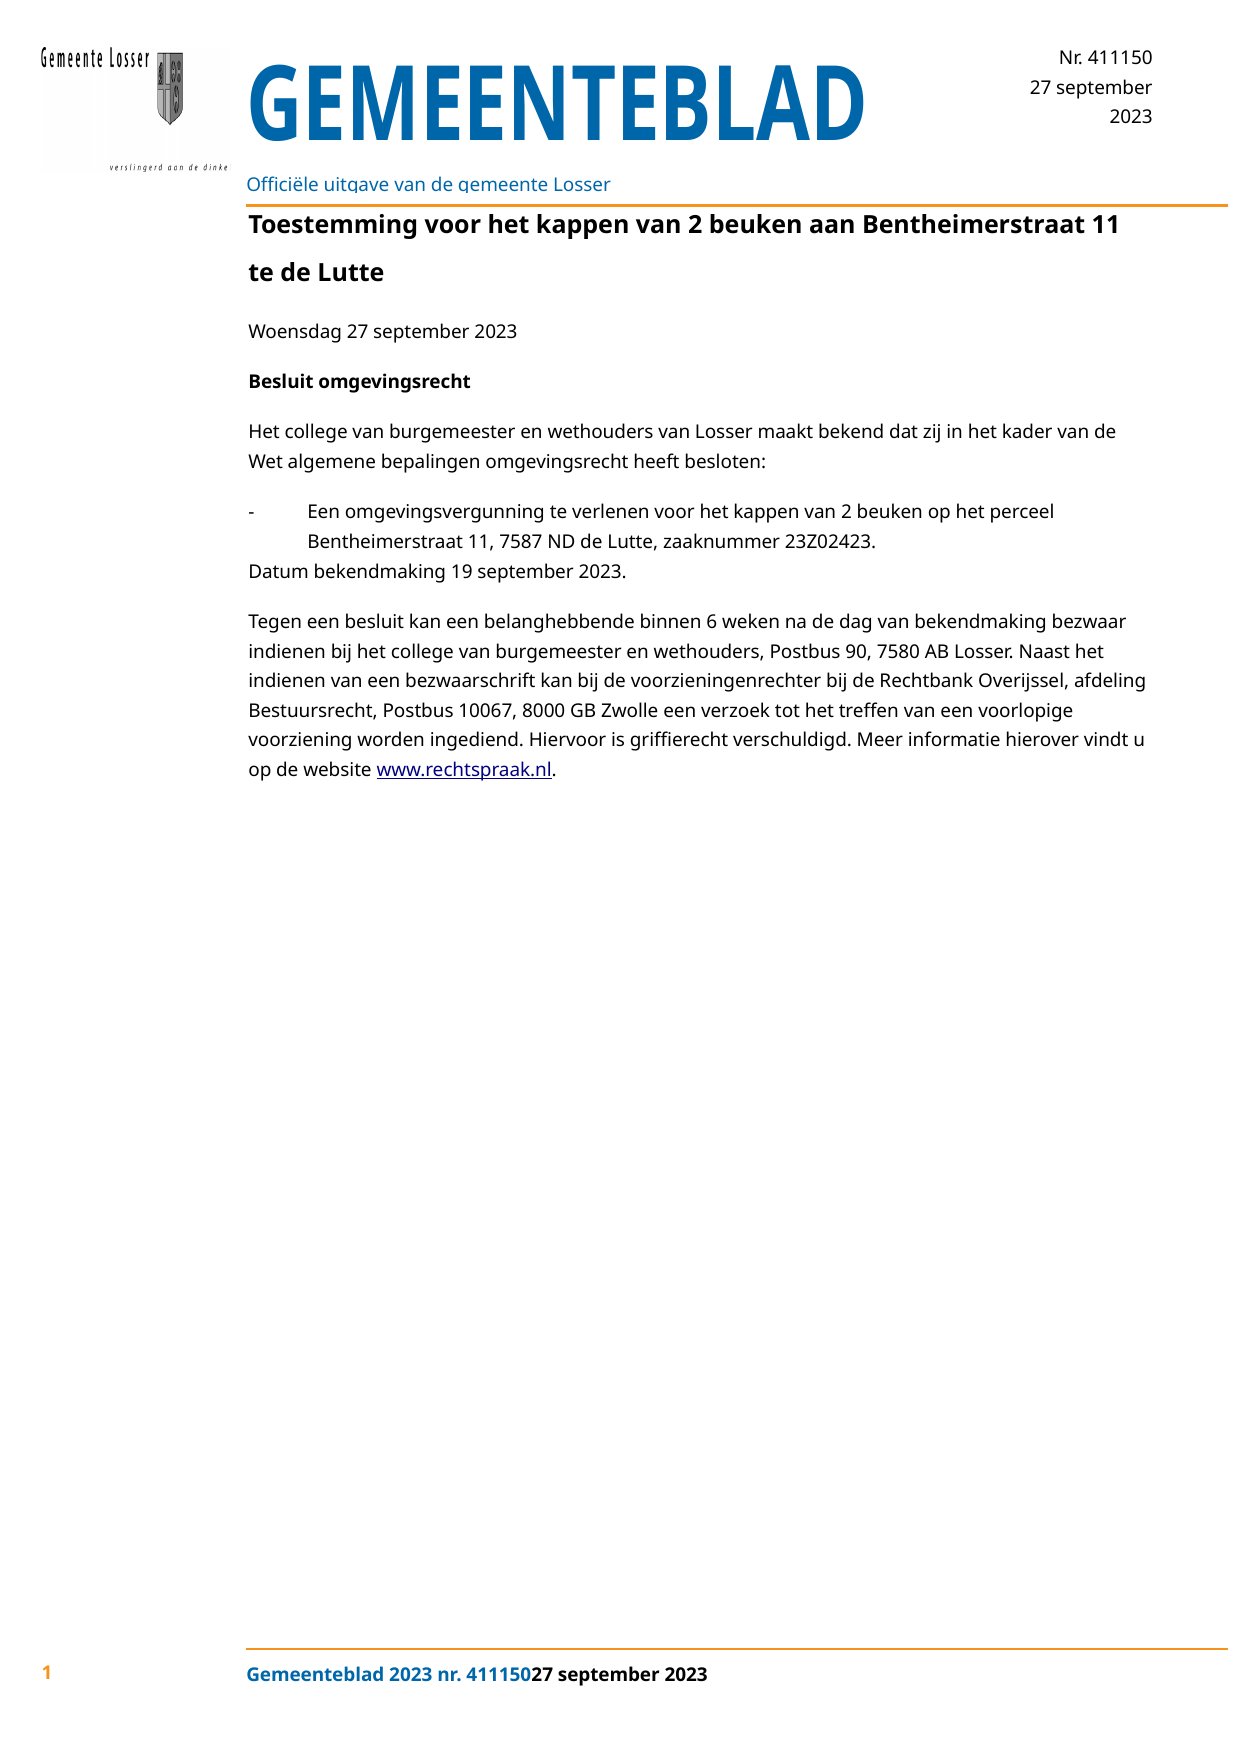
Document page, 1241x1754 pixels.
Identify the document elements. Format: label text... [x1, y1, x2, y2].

text Toestemming voor het kappen van 2 beuken aan Bentheimerstraat 11 te de Lutte [248, 207, 1152, 288]
text Datum bekendmaking 19 september 2023. [248, 558, 1152, 584]
text Besluit omgevingsrecht [248, 368, 1152, 394]
text Tegen een besluit kan een belanghebbende binnen 6 weken na de dag van bekendmaking bezwaar indienen bij het college van burgemeester en wethouders, Postbus 90, 7580 AB Losser. Naast het indienen van een bezwaarschrift kan bij de voorzieningenrechter bij de Rechtbank Overijssel, afdeling Bestuursrecht, Postbus 10067, 8000 GB Zwolle een verzoek tot het treffen van een voorlopige voorziening worden ingediend. Hiervoor is griffierecht verschuldigd. Meer informatie hierover vindt u op de website www.rechtspraak.nl. [248, 608, 1152, 782]
text Het college van burgemeester en wethouders van Losser maakt bekend dat zij in het kader van de Wet algemene bepalingen omgevingsrecht heeft besloten: [248, 419, 1152, 474]
picture [41, 47, 231, 172]
list Een omgevingsvergunning te verlenen voor het kappen van 2 beuken op het perceel Bentheimerstraat 11, 7587 ND de Lutte, zaaknummer 23Z02423. [248, 499, 1152, 554]
text Woensdag 27 september 2023 [248, 318, 1152, 344]
